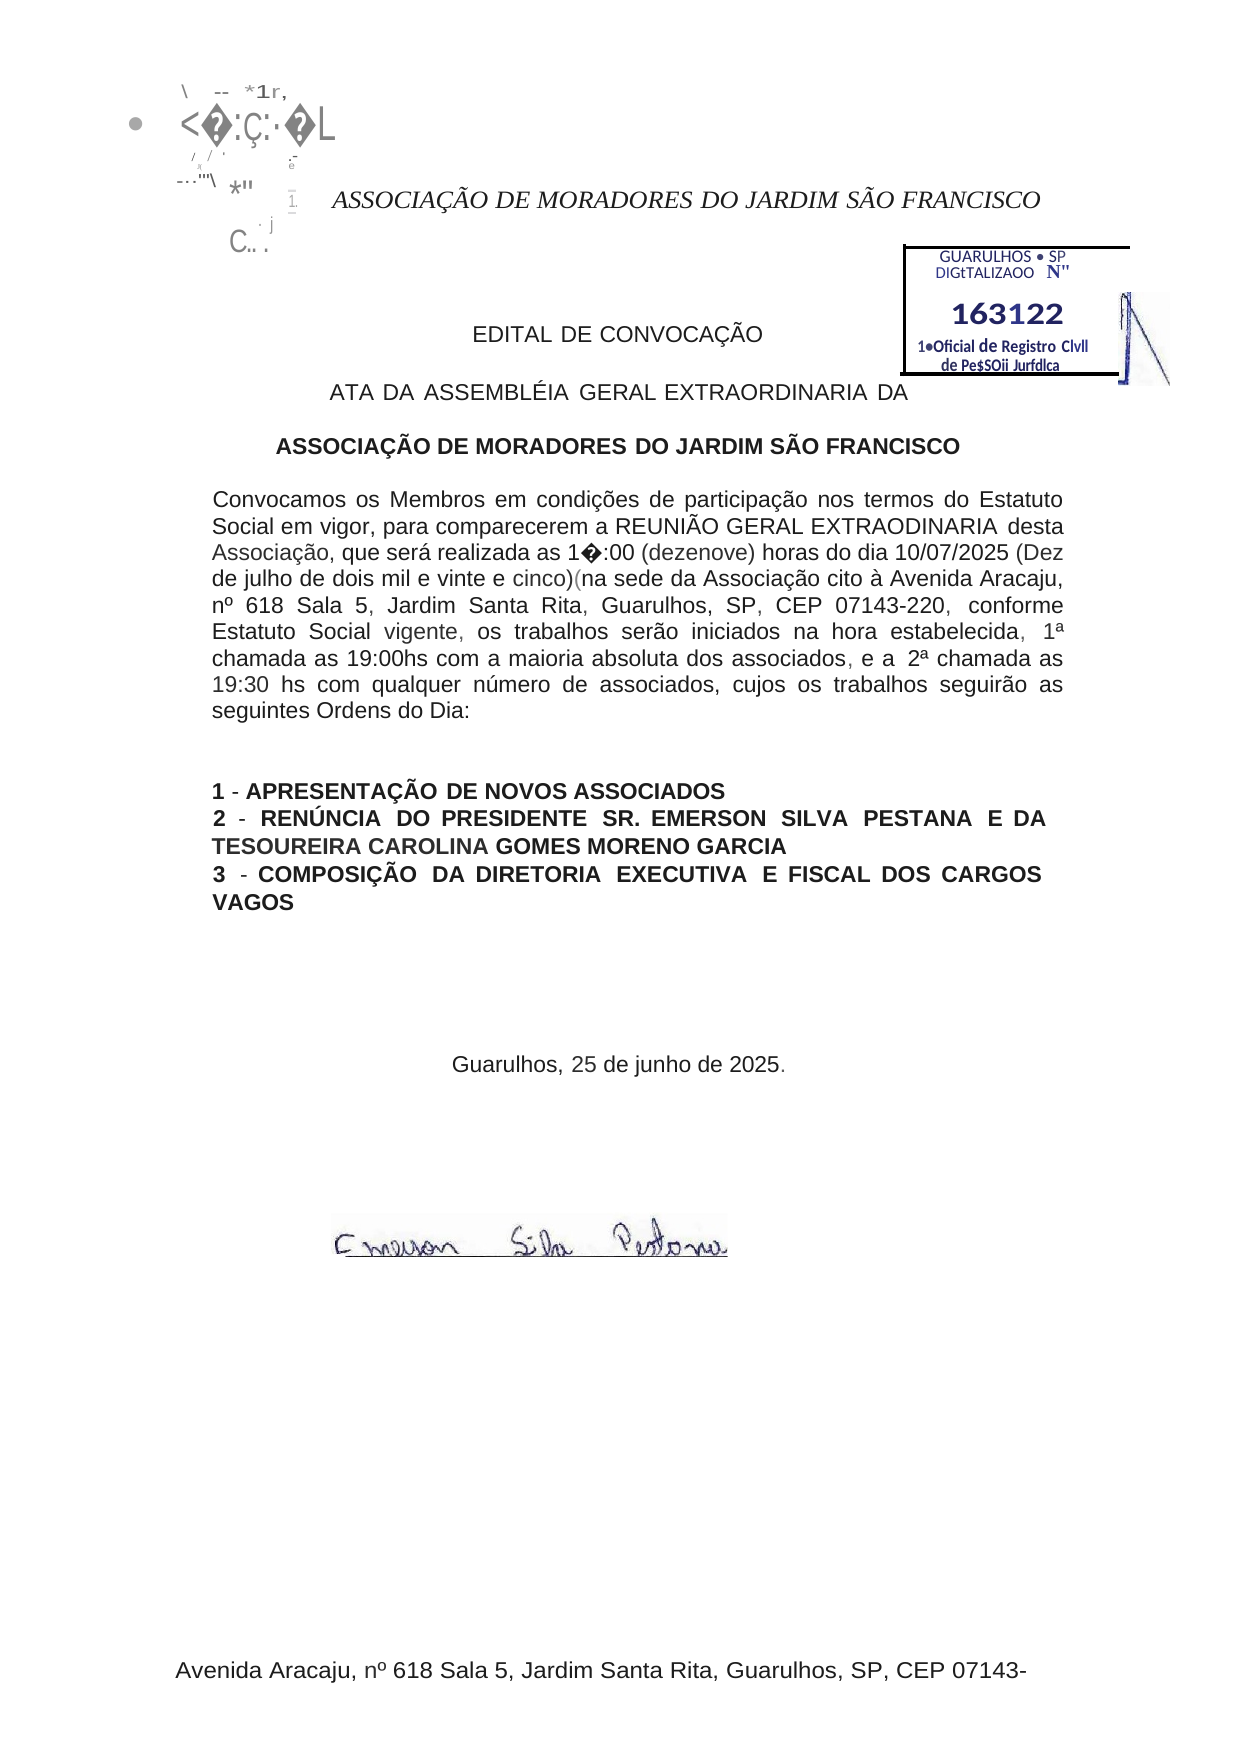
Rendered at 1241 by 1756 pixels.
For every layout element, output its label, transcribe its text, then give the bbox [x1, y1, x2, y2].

text EDITAL DE CONVOCAÇÃO [299, 321, 903, 347]
text J( e [197, 164, 1241, 171]
text ASSOCIAÇÃO DE MORADORES DO JARDIM SÃO FRANCISCO [29, 433, 1206, 459]
list - COMPOSIÇÃO DA DIRETORIA EXECUTIVA E FISCAL DOS CARGOS VAGOS [212, 861, 1061, 915]
text -··"'\ [29, 171, 216, 192]
list <�:ç:·�L [128, 102, 1241, 151]
text 1. [288, 192, 299, 212]
text / / ' .- [29, 151, 298, 164]
text ATA DA ASSEMBLÉIA GERAL EXTRAORDINARIA DA [302, 379, 936, 405]
text EDITAL DE CONVOCAÇÃO [906, 321, 936, 347]
text *" C..·.j [229, 171, 295, 262]
text \ -- *1r, [29, 85, 288, 102]
text Convocamos os Membros em condições de participação nos termos do Estatuto Social em vigor, para comparecerem a REUNIÃO GERAL EXTRAODINARIA desta Associação, que será realizada as 1�:00 (dezenove) horas do dia 10/07/2025 (Dez de julho de dois mil e vinte e cinco)(na sede da Associação cito à Avenida Aracaju, nº 618 Sala 5, Jardim Santa Rita, Guarulhos, SP, CEP 07143-220, conforme Estatuto Social vigente, os trabalhos serão iniciados na hora estabelecida, 1ª chamada as 19:00hs com a maioria absoluta dos associados, e a 2ª chamada as 19:30 hs com qualquer número de associados, cujos os trabalhos seguirão as seguintes Ordens do Dia: [212, 486, 1064, 723]
text Guarulhos, 25 de junho de 2025. [29, 1051, 1208, 1078]
subtitle ASSOCIAÇÃO DE MORADORES DO JARDIM SÃO FRANCISCO [332, 185, 1241, 213]
list - RENÚNCIA DO PRESIDENTE SR. EMERSON SILVA PESTANA E DA TESOUREIRA CAROLINA GOMES MORENO GARCIA [211, 805, 1062, 859]
list - APRESENTAÇÃO DE NOVOS ASSOCIADOS [212, 778, 1241, 804]
